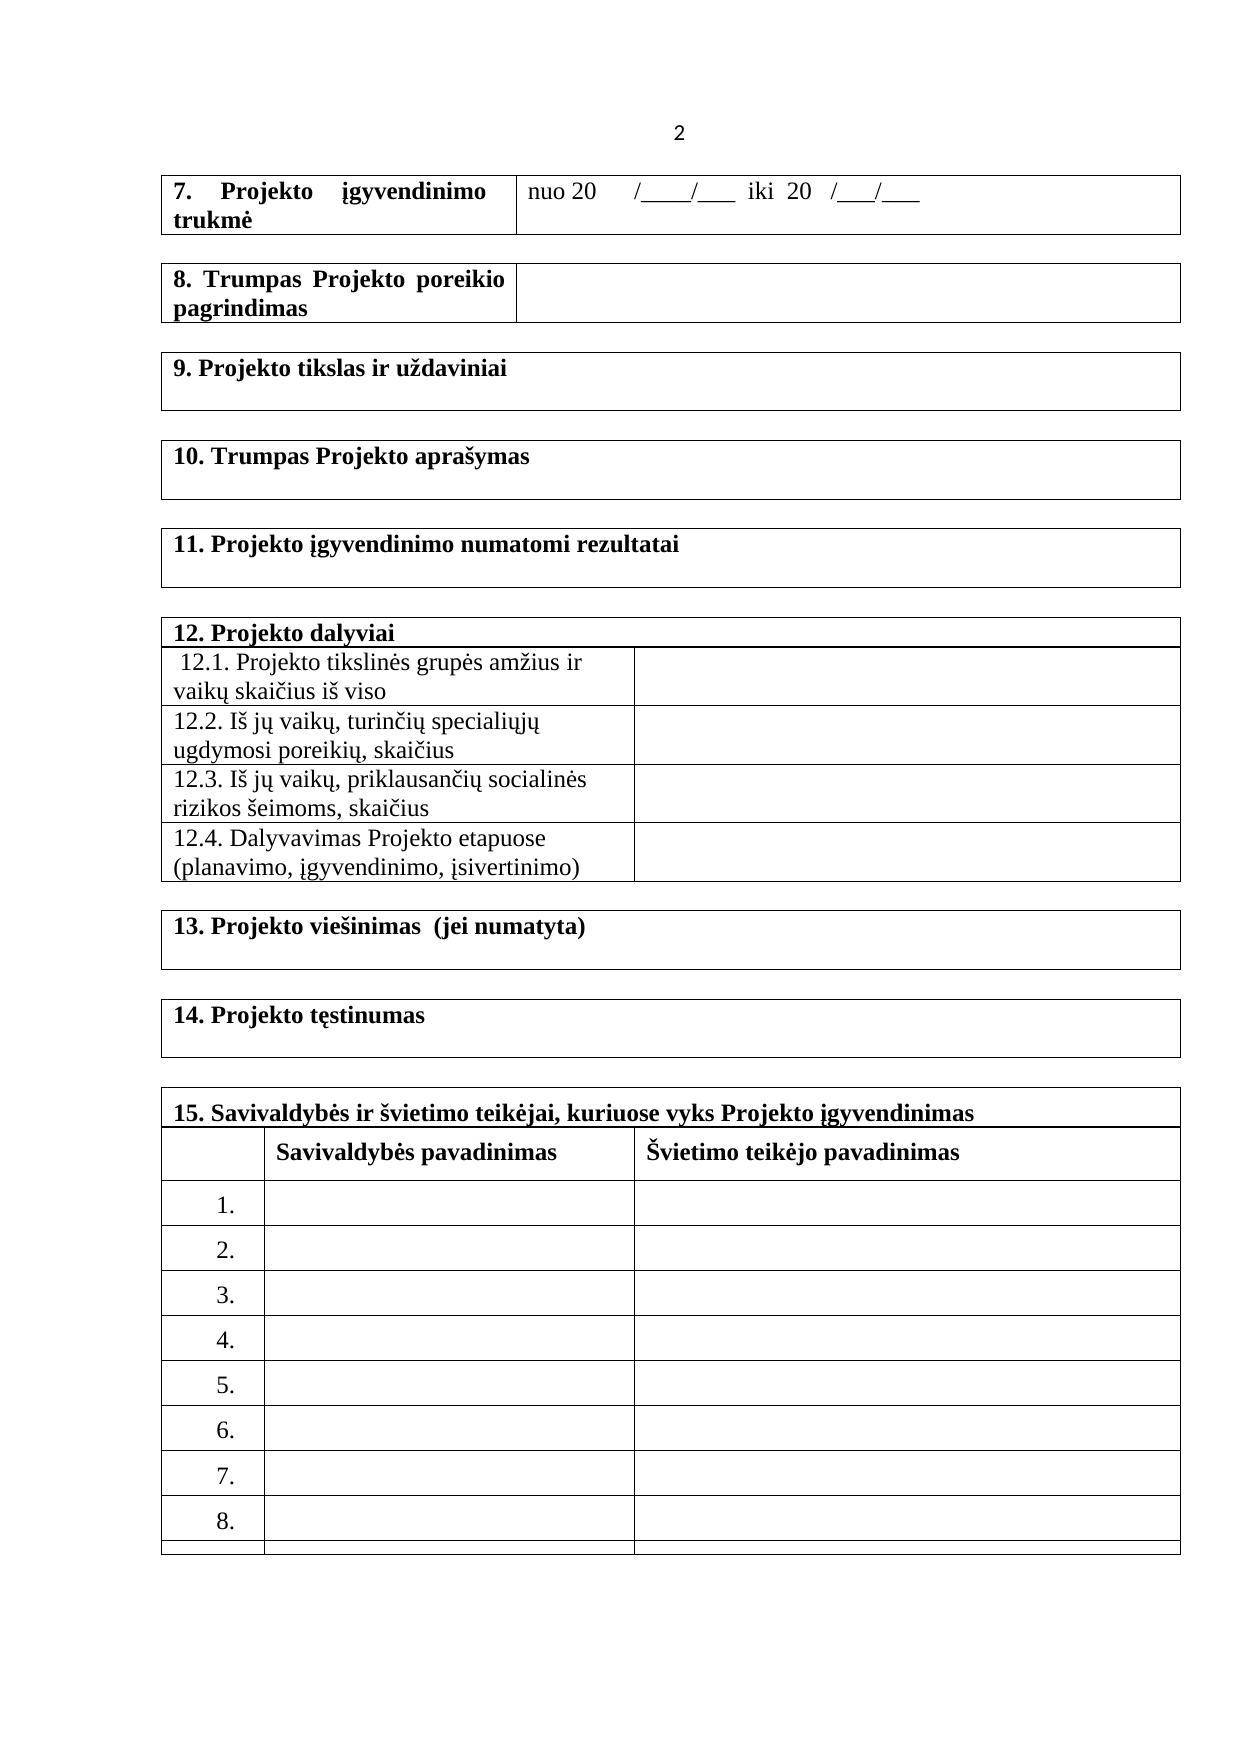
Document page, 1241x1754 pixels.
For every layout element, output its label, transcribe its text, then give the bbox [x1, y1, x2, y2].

table_cell 12.4. Dalyvavimas Projekto etapuose (planavimo, įgyvendinimo, įsivertinimo) [162, 823, 634, 881]
table_cell 1. [162, 1181, 264, 1224]
table_cell [265, 1496, 634, 1540]
table_header 13. Projekto viešinimas (jei numatyta) [162, 911, 1180, 969]
table_cell [265, 1226, 634, 1270]
table_cell 3. [162, 1271, 264, 1315]
table_cell [635, 706, 1180, 763]
table_cell [635, 823, 1180, 881]
table_cell [635, 765, 1180, 822]
table_cell [265, 1181, 634, 1224]
table_header [517, 264, 1180, 322]
table_cell [265, 1541, 634, 1553]
table_cell [635, 1226, 1180, 1270]
table_cell [635, 1541, 1180, 1553]
table_header 8. Trumpas Projekto poreikio pagrindimas [162, 264, 516, 322]
table_cell 12.3. Iš jų vaikų, priklausančių socialinės rizikos šeimoms, skaičius [162, 765, 634, 822]
table_cell 8. [162, 1496, 264, 1540]
table_cell [635, 1316, 1180, 1360]
table_cell 4. [162, 1316, 264, 1360]
table_cell 5. [162, 1361, 264, 1405]
table_cell [635, 648, 1180, 705]
table_cell [162, 1128, 264, 1179]
table_header 9. Projekto tikslas ir uždaviniai [162, 353, 1180, 410]
table_header 11. Projekto įgyvendinimo numatomi rezultatai [162, 529, 1180, 587]
table_cell [635, 1451, 1180, 1495]
table_cell [635, 1406, 1180, 1450]
table_cell [265, 1451, 634, 1495]
table_header 15. Savivaldybės ir švietimo teikėjai, kuriuose vyks Projekto įgyvendinimas [162, 1088, 1180, 1126]
table_header 10. Trumpas Projekto aprašymas [162, 441, 1180, 498]
table_cell 7. [162, 1451, 264, 1495]
table_cell 2. [162, 1226, 264, 1270]
table_header nuo 20 /____/___ iki 20 /___/___ [517, 176, 1180, 233]
table_cell [635, 1181, 1180, 1224]
table_header 7. Projekto įgyvendinimo trukmė [162, 176, 516, 233]
table_header 12. Projekto dalyviai [162, 618, 1180, 646]
table_cell 12.1. Projekto tikslinės grupės amžius ir vaikų skaičius iš viso [162, 648, 634, 705]
table_cell 12.2. Iš jų vaikų, turinčių specialiųjų ugdymosi poreikių, skaičius [162, 706, 634, 763]
table_cell Savivaldybės pavadinimas [265, 1128, 634, 1179]
table_cell [635, 1496, 1180, 1540]
table_header 14. Projekto tęstinumas [162, 1000, 1180, 1057]
table_cell [265, 1406, 634, 1450]
table_cell [265, 1316, 634, 1360]
table_cell [635, 1271, 1180, 1315]
table_cell 6. [162, 1406, 264, 1450]
table_cell [265, 1361, 634, 1405]
table_cell [162, 1541, 264, 1553]
table_cell [265, 1271, 634, 1315]
table_cell Švietimo teikėjo pavadinimas [635, 1128, 1180, 1179]
table_cell [635, 1361, 1180, 1405]
